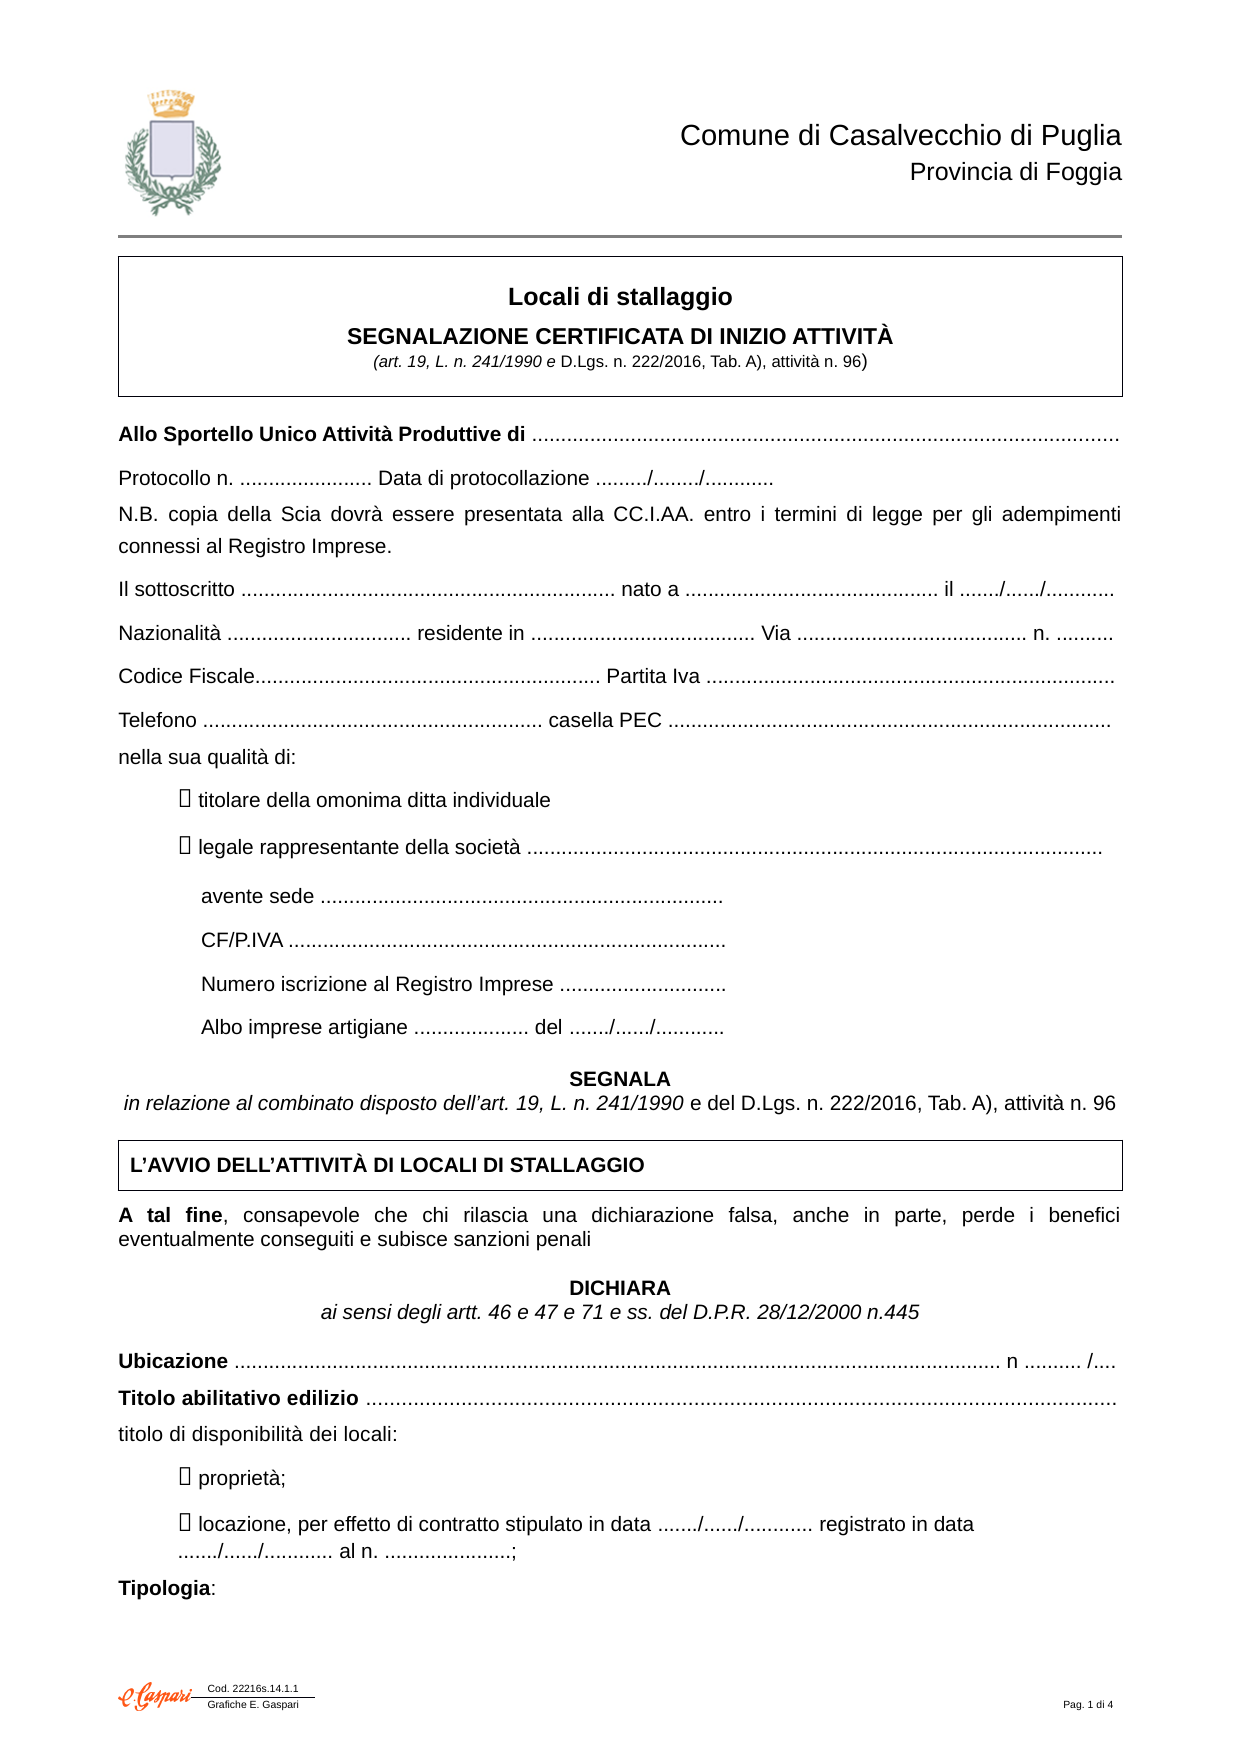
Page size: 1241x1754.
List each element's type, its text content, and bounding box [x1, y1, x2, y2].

table_header Locali di stallaggio SEGNALAZIONE CERTIFICATA DI INIZIO ATTIVITÀ (art. 19, L. n. 241/1990 e D.Lgs. n. 222/2016, Tab. A), attività n. 96) [119, 257, 1122, 396]
text A tal fine, consapevole che chi rilascia una dichiarazione falsa, anche in parte, perde i benefici eventualmente conseguiti e subisce sanzioni penali [118, 1203, 1122, 1251]
picture [122, 152, 224, 157]
text Codice Fiscale............................................................ Partita Iva ....................................................................... [118, 664, 1122, 688]
picture [122, 87, 224, 118]
text Nazionalità ................................ residente in ....................................... Via ........................................ n. .......... [118, 621, 1122, 645]
text Albo imprese artigiane .................... del ......./....../............ [201, 1015, 1122, 1039]
text Allo Sportello Unico Attività Produttive di [118, 422, 1122, 446]
text Titolo abilitativo edilizio .............................................................................................................................. [118, 1385, 1122, 1409]
text  locazione, per effetto di contratto stipulato in data ......./....../............ registrato in data ......./....../............ al n. ......................; [177, 1505, 1122, 1563]
picture [118, 1682, 192, 1711]
text  legale rappresentante della società .................................................................................................... [177, 827, 1122, 862]
text titolo di disponibilità dei locali: [118, 1422, 1122, 1446]
text  titolare della omonima ditta individuale [177, 781, 1122, 815]
text Telefono ........................................................... casella PEC ............................................................................. [118, 708, 1122, 732]
text N.B. copia della Scia dovrà essere presentata alla CC.I.AA. entro i termini di legge per gli adempimenti connessi al Registro Imprese. [118, 502, 1122, 557]
text Protocollo n. ....................... Data di protocollazione ........./......../............ [118, 466, 1122, 490]
text Provincia di Foggia [118, 157, 1122, 185]
text CF/P.IVA ............................................................................ [201, 928, 1122, 952]
text SEGNALA [118, 1067, 1122, 1091]
text avente sede ...................................................................... [201, 884, 1122, 908]
text  proprietà; [177, 1458, 1122, 1492]
text ai sensi degli artt. 46 e 47 e 71 e ss. del D.P.R. 28/12/2000 n.445 [118, 1300, 1122, 1324]
text Tipologia: [118, 1575, 1128, 1599]
text DICHIARA [118, 1276, 1122, 1300]
text Comune di Casalvecchio di Puglia [118, 118, 1122, 152]
text Numero iscrizione al Registro Imprese ............................. [201, 972, 1122, 996]
text nella sua qualità di: [118, 744, 1122, 768]
text Ubicazione ..................................................................................................................................... n .......... /.... [118, 1349, 1122, 1373]
picture [122, 185, 224, 219]
table_header L’AVVIO DELL’ATTIVITÀ DI LOCALI DI STALLAGGIO [119, 1141, 1122, 1189]
text in relazione al combinato disposto dell’art. 19, L. n. 241/1990 e del D.Lgs. n. 222/2016, Tab. A), attività n. 96 [118, 1091, 1122, 1114]
text Il sottoscritto ................................................................. nato a ............................................ il ......./....../............ [118, 577, 1122, 601]
